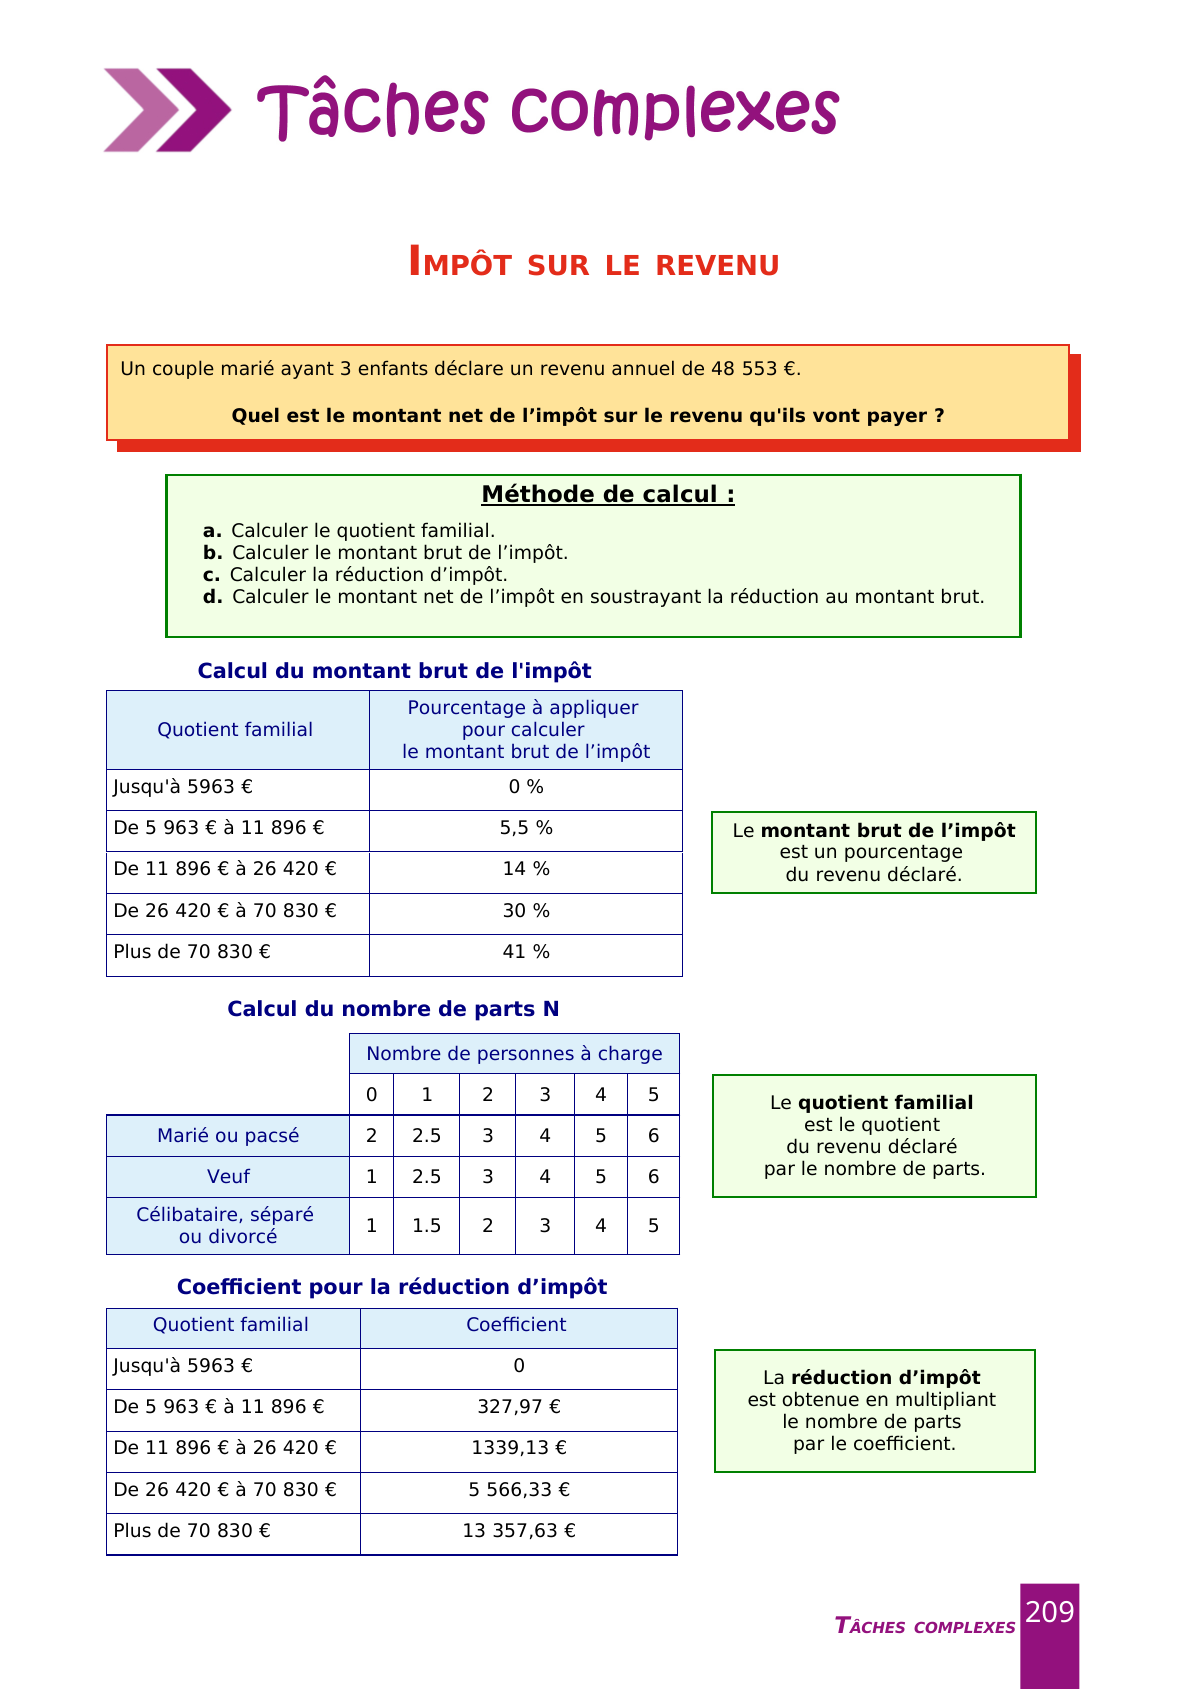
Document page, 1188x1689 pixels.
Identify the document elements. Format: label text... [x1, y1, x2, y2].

table_cell [106, 1033, 349, 1114]
table_cell 13 357,63 € [361, 1514, 677, 1554]
table_cell [712, 1033, 1037, 1074]
table_header [1022, 474, 1081, 638]
table_header Calcul du montant brut de l'impôt [106, 652, 683, 690]
table_cell 2,5 [394, 1116, 459, 1156]
table_cell Veuf [107, 1157, 349, 1197]
table_cell 5,5 % [370, 811, 682, 851]
table_cell 1,5 [394, 1198, 459, 1254]
table_cell 5 [628, 1198, 679, 1254]
table_cell 2 [460, 1074, 515, 1114]
table_cell Plus de 70 830 € [107, 935, 369, 976]
table_header [680, 991, 1037, 1033]
table_cell 30 % [370, 894, 682, 934]
table_cell [683, 811, 711, 852]
table_cell 1 [350, 1157, 393, 1197]
table_cell [678, 1390, 713, 1432]
table_cell De 11 896 € à 26 420 € [107, 1432, 360, 1472]
table_cell La réduction d’impôt est obtenue en multipliant le nombre de parts par le coefficient. [716, 1351, 1034, 1471]
table_header [683, 652, 1037, 690]
table_cell Le quotient familial est le quotient du revenu déclaré par le nombre de parts. [714, 1076, 1035, 1196]
table_cell [683, 935, 711, 977]
table_cell 2,5 [394, 1157, 459, 1197]
table_cell 1 [350, 1198, 393, 1254]
table_header Calcul du nombre de parts N [106, 991, 680, 1033]
table_cell Jusqu'à 5963 € [107, 770, 369, 810]
table_cell Jusqu'à 5963 € [107, 1349, 360, 1389]
table_cell 4 [516, 1116, 574, 1156]
table_cell 0 [361, 1349, 677, 1389]
table_cell De 26 420 € à 70 830 € [107, 1473, 360, 1513]
table_cell Marié ou pacsé [107, 1116, 349, 1156]
table_cell De 11 896 € à 26 420 € [107, 853, 369, 893]
table_cell 0 [350, 1074, 393, 1114]
table_cell 0 % [370, 770, 682, 810]
table_cell De 5 963 € à 11 896 € [107, 811, 369, 851]
table_cell 2 [350, 1116, 393, 1156]
table_cell Nombre de personnes à charge [350, 1034, 679, 1073]
table_cell 41 % [370, 935, 682, 976]
table_cell 14 % [370, 853, 682, 893]
table_cell Le montant brut de l’impôt est un pourcentage du revenu déclaré. [713, 813, 1035, 892]
table_cell [711, 894, 1037, 977]
table_cell 2 [460, 1198, 515, 1254]
table_cell 3 [460, 1116, 515, 1156]
table_cell 5 [575, 1157, 627, 1197]
table_header Méthode de calcul : Calculer le quotient familial. Calculer le montant brut de l’impôt. Calculer la réduction d’impôt. Calculer le montant net de l’impôt en soustrayant la réduction au montant brut. [168, 476, 1019, 636]
table_cell [714, 1308, 1036, 1349]
table_cell [680, 1198, 712, 1255]
table_cell De 26 420 € à 70 830 € [107, 894, 369, 934]
table_cell 1 [394, 1074, 459, 1114]
table_cell 3 [460, 1157, 515, 1197]
table_header Coefficient pour la réduction d’impôt [106, 1269, 678, 1307]
table_cell Célibataire, séparé ou divorcé [107, 1198, 349, 1254]
table_cell [683, 690, 711, 770]
table_cell [680, 1116, 712, 1157]
table_cell De 5 963 € à 11 896 € [107, 1390, 360, 1431]
table_cell [683, 894, 711, 935]
table_cell [680, 1157, 712, 1198]
table_cell 4 [516, 1157, 574, 1197]
table_cell [712, 1198, 1037, 1255]
table_cell 5 [575, 1116, 627, 1156]
table_header [106, 474, 165, 638]
table_cell 6 [628, 1157, 679, 1197]
table_cell Pourcentage à appliquer pour calculer le montant brut de l’impôt [370, 691, 682, 769]
table_cell [711, 690, 1037, 811]
table_cell 3 [516, 1074, 574, 1114]
table_cell [678, 1349, 713, 1390]
table_cell [683, 853, 711, 894]
table_cell [678, 1432, 713, 1473]
table_cell [683, 770, 711, 811]
table_cell Quotient familial [107, 691, 369, 769]
table_cell 327,97 € [361, 1390, 677, 1431]
table_cell 3 [516, 1198, 574, 1254]
table_cell [678, 1308, 713, 1349]
table_cell 5 [628, 1074, 679, 1114]
table_cell 1339,13 € [361, 1432, 677, 1472]
table_cell 4 [575, 1198, 627, 1254]
table_cell 5 566,33 € [361, 1473, 677, 1513]
picture [0, 0, 1187, 163]
text Impôt sur le revenu [106, 236, 1081, 285]
table_cell [680, 1033, 712, 1074]
table_cell 6 [628, 1116, 679, 1156]
table_cell [680, 1074, 712, 1116]
table_cell Coefficient [361, 1309, 677, 1348]
table_cell [678, 1514, 1036, 1556]
table_cell 4 [575, 1074, 627, 1114]
text Un couple marié ayant 3 enfants déclare un revenu annuel de 48 553 €. [108, 346, 1068, 366]
table_cell [678, 1473, 1036, 1514]
table_cell Plus de 70 830 € [107, 1514, 360, 1554]
table_cell Quotient familial [107, 1309, 360, 1348]
text Quel est le montant net de l’impôt sur le revenu qu'ils vont payer ? [108, 391, 1068, 439]
table_header [714, 1269, 1036, 1307]
table_header [678, 1269, 713, 1307]
